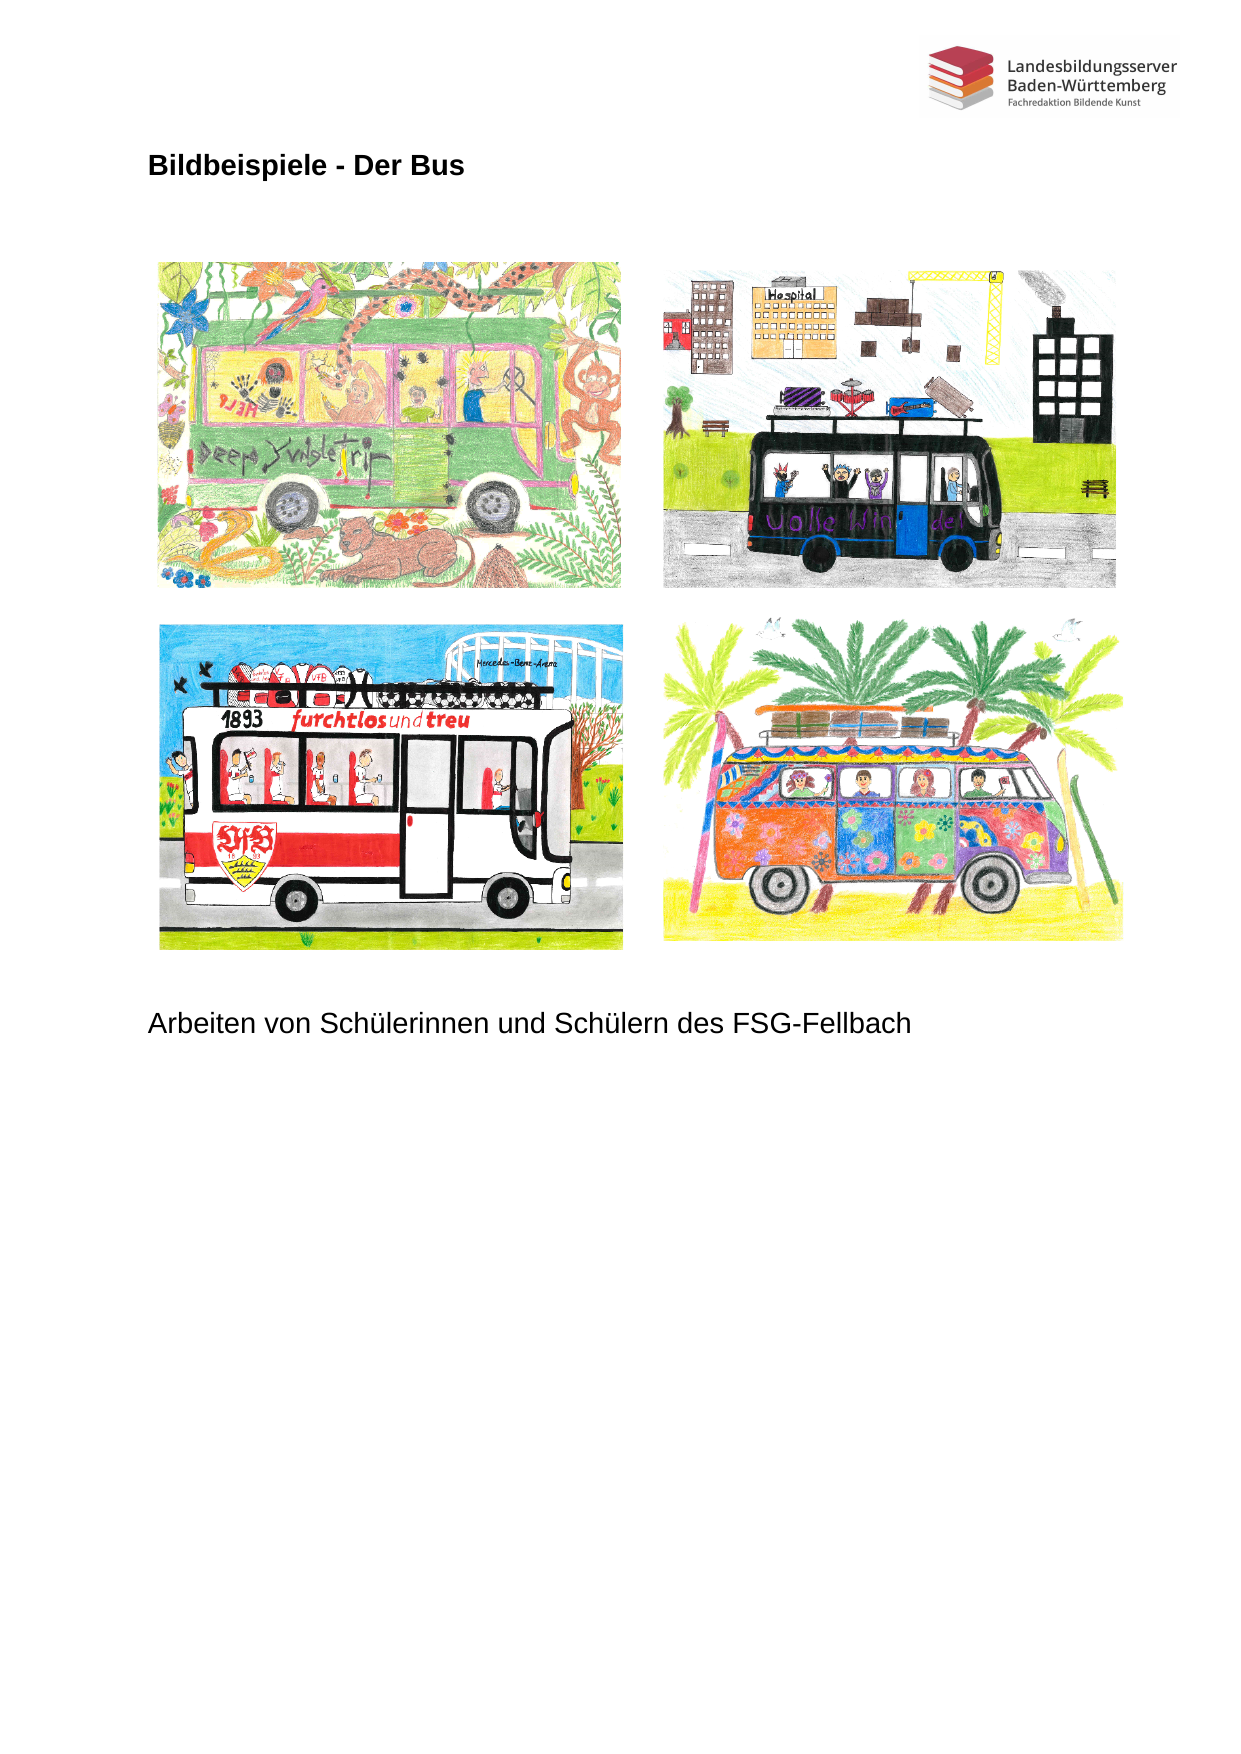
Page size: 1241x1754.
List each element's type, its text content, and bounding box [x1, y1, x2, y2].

text Bildbeispiele - Der Bus [148, 148, 1093, 181]
text Arbeiten von Schülerinnen und Schülern des FSG-Fellbach [148, 1007, 1093, 1040]
